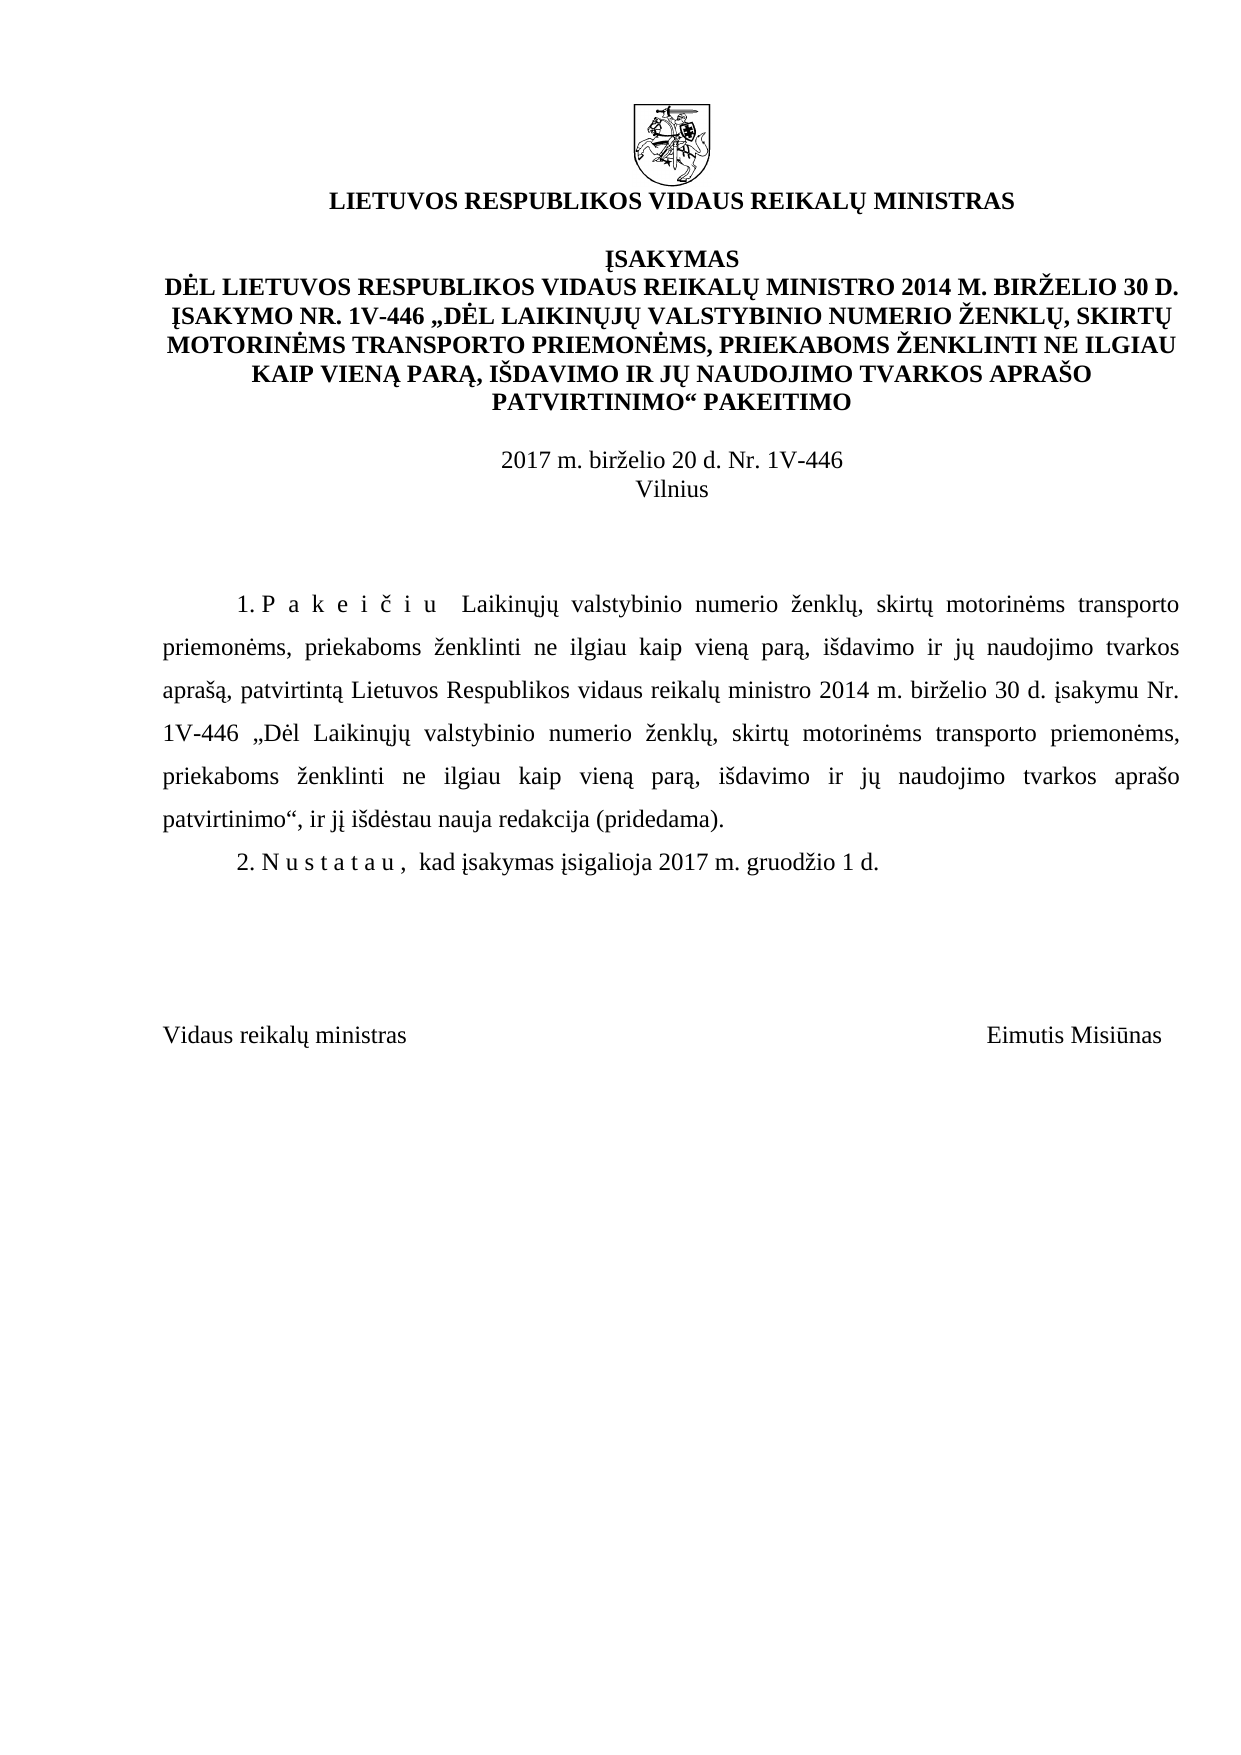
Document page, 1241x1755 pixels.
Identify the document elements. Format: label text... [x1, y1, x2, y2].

text ĮSAKYMAS [162, 244, 1181, 272]
text Vidaus reikalų ministras Eimutis Misiūnas [162, 1020, 1181, 1049]
text 1. P a k e i č i u Laikinųjų valstybinio numerio ženklų, skirtų motorinėms transporto priemonėms, priekaboms ženklinti ne ilgiau kaip vieną parą, išdavimo ir jų naudojimo tvarkos aprašą, patvirtintą Lietuvos Respublikos vidaus reikalų ministro 2014 m. birželio 30 d. įsakymu Nr. 1V-446 „Dėl Laikinųjų valstybinio numerio ženklų, skirtų motorinėms transporto priemonėms, priekaboms ženklinti ne ilgiau kaip vieną parą, išdavimo ir jų naudojimo tvarkos aprašo patvirtinimo“, ir jį išdėstau nauja redakcija (pridedama). [162, 589, 1181, 833]
text 2. N u s t a t a u , kad įsakymas įsigalioja 2017 m. gruodžio 1 d. [162, 847, 1181, 876]
text LIETUVOS RESPUBLIKOS VIDAUS REIKALŲ ministRAS [162, 186, 1181, 215]
text Vilnius [162, 474, 1181, 502]
text DĖL LIETUVOS RESPUBLIKOS vidaus reikalų ministro 2014 m. BIRŽELIO 30 d. įsakymo Nr. 1V-446 „DĖL LAIKINŲJŲ VALSTYBINIO NUMERIO ŽENKLŲ, SKIRTŲ MOTORINĖMS TRANSPORTO PRIEMONĖMS, PRIEKABOMS ŽENKLINTI NE ILGIAU KAIP VIENĄ PARĄ, IŠDAVIMO IR JŲ NAUDOJIMO TVARKOS APRAŠO PATVIRTINIMO“ PAKEITIMO [162, 272, 1181, 416]
text 2017 m. birželio 20 d. Nr. 1V-446 [162, 445, 1181, 474]
